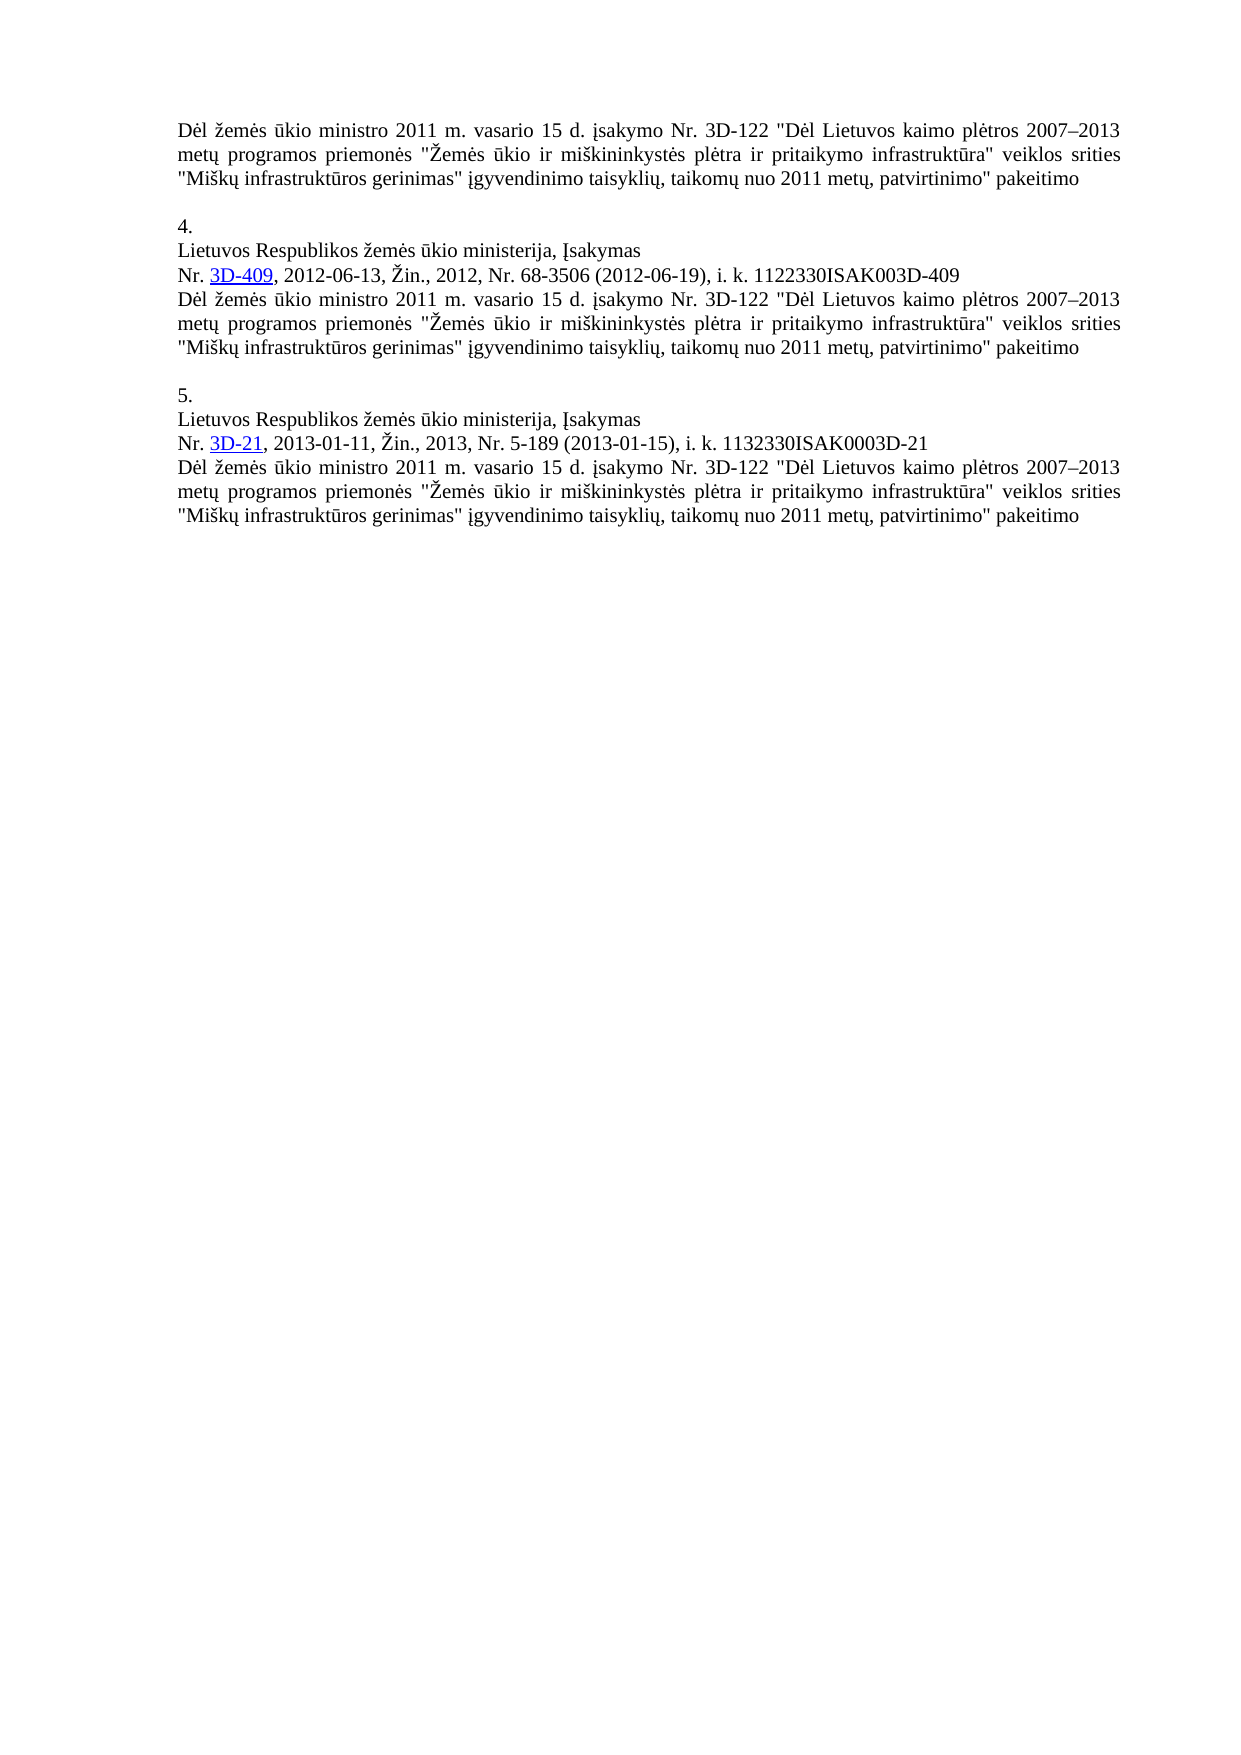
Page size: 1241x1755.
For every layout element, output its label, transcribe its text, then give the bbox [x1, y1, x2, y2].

text Lietuvos Respublikos žemės ūkio ministerija, Įsakymas [177, 238, 1122, 262]
text 4. [177, 214, 1122, 238]
text Nr. 3D-409, 2012-06-13, Žin., 2012, Nr. 68-3506 (2012-06-19), i. k. 1122330ISAK003D-409 [177, 262, 1122, 287]
text Dėl žemės ūkio ministro 2011 m. vasario 15 d. įsakymo Nr. 3D-122 "Dėl Lietuvos kaimo plėtros 2007–2013 metų programos priemonės "Žemės ūkio ir miškininkystės plėtra ir pritaikymo infrastruktūra" veiklos srities "Miškų infrastruktūros gerinimas" įgyvendinimo taisyklių, taikomų nuo 2011 metų, patvirtinimo" pakeitimo [177, 455, 1122, 527]
text Lietuvos Respublikos žemės ūkio ministerija, Įsakymas [177, 407, 1122, 431]
text 5. [177, 383, 1122, 407]
text Nr. 3D-21, 2013-01-11, Žin., 2013, Nr. 5-189 (2013-01-15), i. k. 1132330ISAK0003D-21 [177, 431, 1122, 455]
text Dėl žemės ūkio ministro 2011 m. vasario 15 d. įsakymo Nr. 3D-122 "Dėl Lietuvos kaimo plėtros 2007–2013 metų programos priemonės "Žemės ūkio ir miškininkystės plėtra ir pritaikymo infrastruktūra" veiklos srities "Miškų infrastruktūros gerinimas" įgyvendinimo taisyklių, taikomų nuo 2011 metų, patvirtinimo" pakeitimo [177, 287, 1122, 359]
text Dėl žemės ūkio ministro 2011 m. vasario 15 d. įsakymo Nr. 3D-122 "Dėl Lietuvos kaimo plėtros 2007–2013 metų programos priemonės "Žemės ūkio ir miškininkystės plėtra ir pritaikymo infrastruktūra" veiklos srities "Miškų infrastruktūros gerinimas" įgyvendinimo taisyklių, taikomų nuo 2011 metų, patvirtinimo" pakeitimo [177, 118, 1122, 190]
